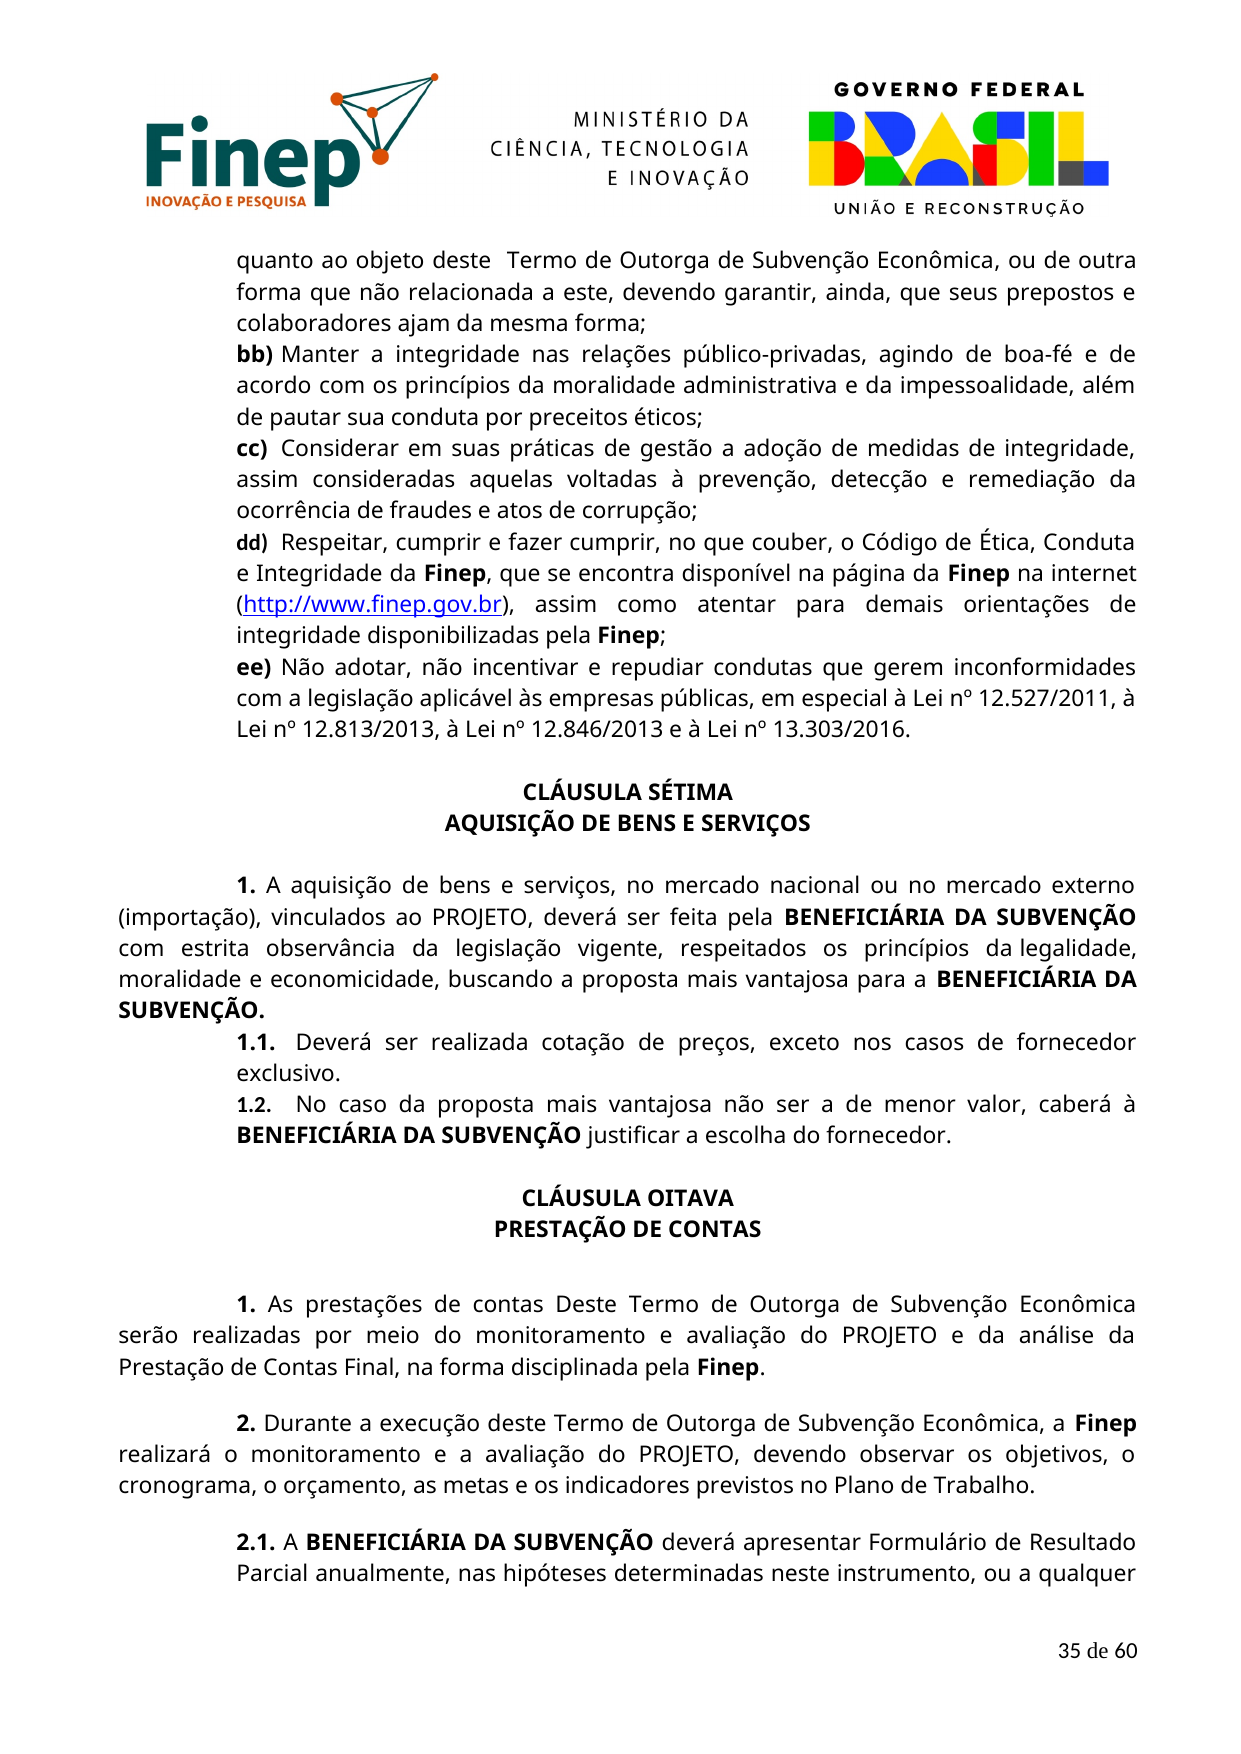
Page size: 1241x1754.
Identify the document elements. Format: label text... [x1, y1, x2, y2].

list No caso da proposta mais vantajosa não ser a de menor valor, caberá à BENEFICIÁRIA DA SUBVENÇÃO justificar a escolha do fornecedor. [236, 1088, 1137, 1151]
text 2. Durante a execução deste Termo de Outorga de Subvenção Econômica, a Finep realizará o monitoramento e a avaliação do PROJETO, devendo observar os objetivos, o cronograma, o orçamento, as metas e os indicadores previstos no Plano de Trabalho. [118, 1407, 1137, 1501]
text CLÁUSULA OITAVA [118, 1182, 1137, 1213]
text 1. As prestações de contas Deste Termo de Outorga de Subvenção Econômica serão realizadas por meio do monitoramento e avaliação do PROJETO e da análise da Prestação de Contas Final, na forma disciplinada pela Finep. [118, 1288, 1137, 1382]
list Deverá ser realizada cotação de preços, exceto nos casos de fornecedor exclusivo. [236, 1026, 1137, 1088]
text 2.1. A BENEFICIÁRIA DA SUBVENÇÃO deverá apresentar Formulário de Resultado Parcial anualmente, nas hipóteses determinadas neste instrumento, ou a qualquer [236, 1526, 1137, 1588]
text 1. A aquisição de bens e serviços, no mercado nacional ou no mercado externo (importação), vinculados ao PROJETO, deverá ser feita pela BENEFICIÁRIA DA SUBVENÇÃO com estrita observância da legislação vigente, respeitados os princípios da legalidade, moralidade e economicidade, buscando a proposta mais vantajosa para a BENEFICIÁRIA DA SUBVENÇÃO. [118, 869, 1137, 1026]
list Manter a integridade nas relações público-privadas, agindo de boa-fé e de acordo com os princípios da moralidade administrativa e da impessoalidade, além de pautar sua conduta por preceitos éticos; [236, 338, 1137, 432]
list Não adotar, não incentivar e repudiar condutas que gerem inconformidades com a legislação aplicável às empresas públicas, em especial à Lei nº 12.527/2011, à Lei nº 12.813/2013, à Lei nº 12.846/2013 e à Lei nº 13.303/2016. [236, 651, 1137, 744]
list Respeitar, cumprir e fazer cumprir, no que couber, o Código de Ética, Conduta e Integridade da Finep, que se encontra disponível na página da Finep na internet (http://www.finep.gov.br), assim como atentar para demais orientações de integridade disponibilizadas pela Finep; [236, 526, 1137, 651]
text CLÁUSULA SÉTIMA [118, 776, 1137, 807]
list quanto ao objeto deste Termo de Outorga de Subvenção Econômica, ou de outra forma que não relacionada a este, devendo garantir, ainda, que seus prepostos e colaboradores ajam da mesma forma; [236, 244, 1137, 338]
text AQUISIÇÃO DE BENS E SERVIÇOS [118, 807, 1137, 838]
text PRESTAÇÃO DE CONTAS [118, 1213, 1137, 1244]
list Considerar em suas práticas de gestão a adoção de medidas de integridade, assim consideradas aquelas voltadas à prevenção, detecção e remediação da ocorrência de fraudes e atos de corrupção; [236, 432, 1137, 526]
